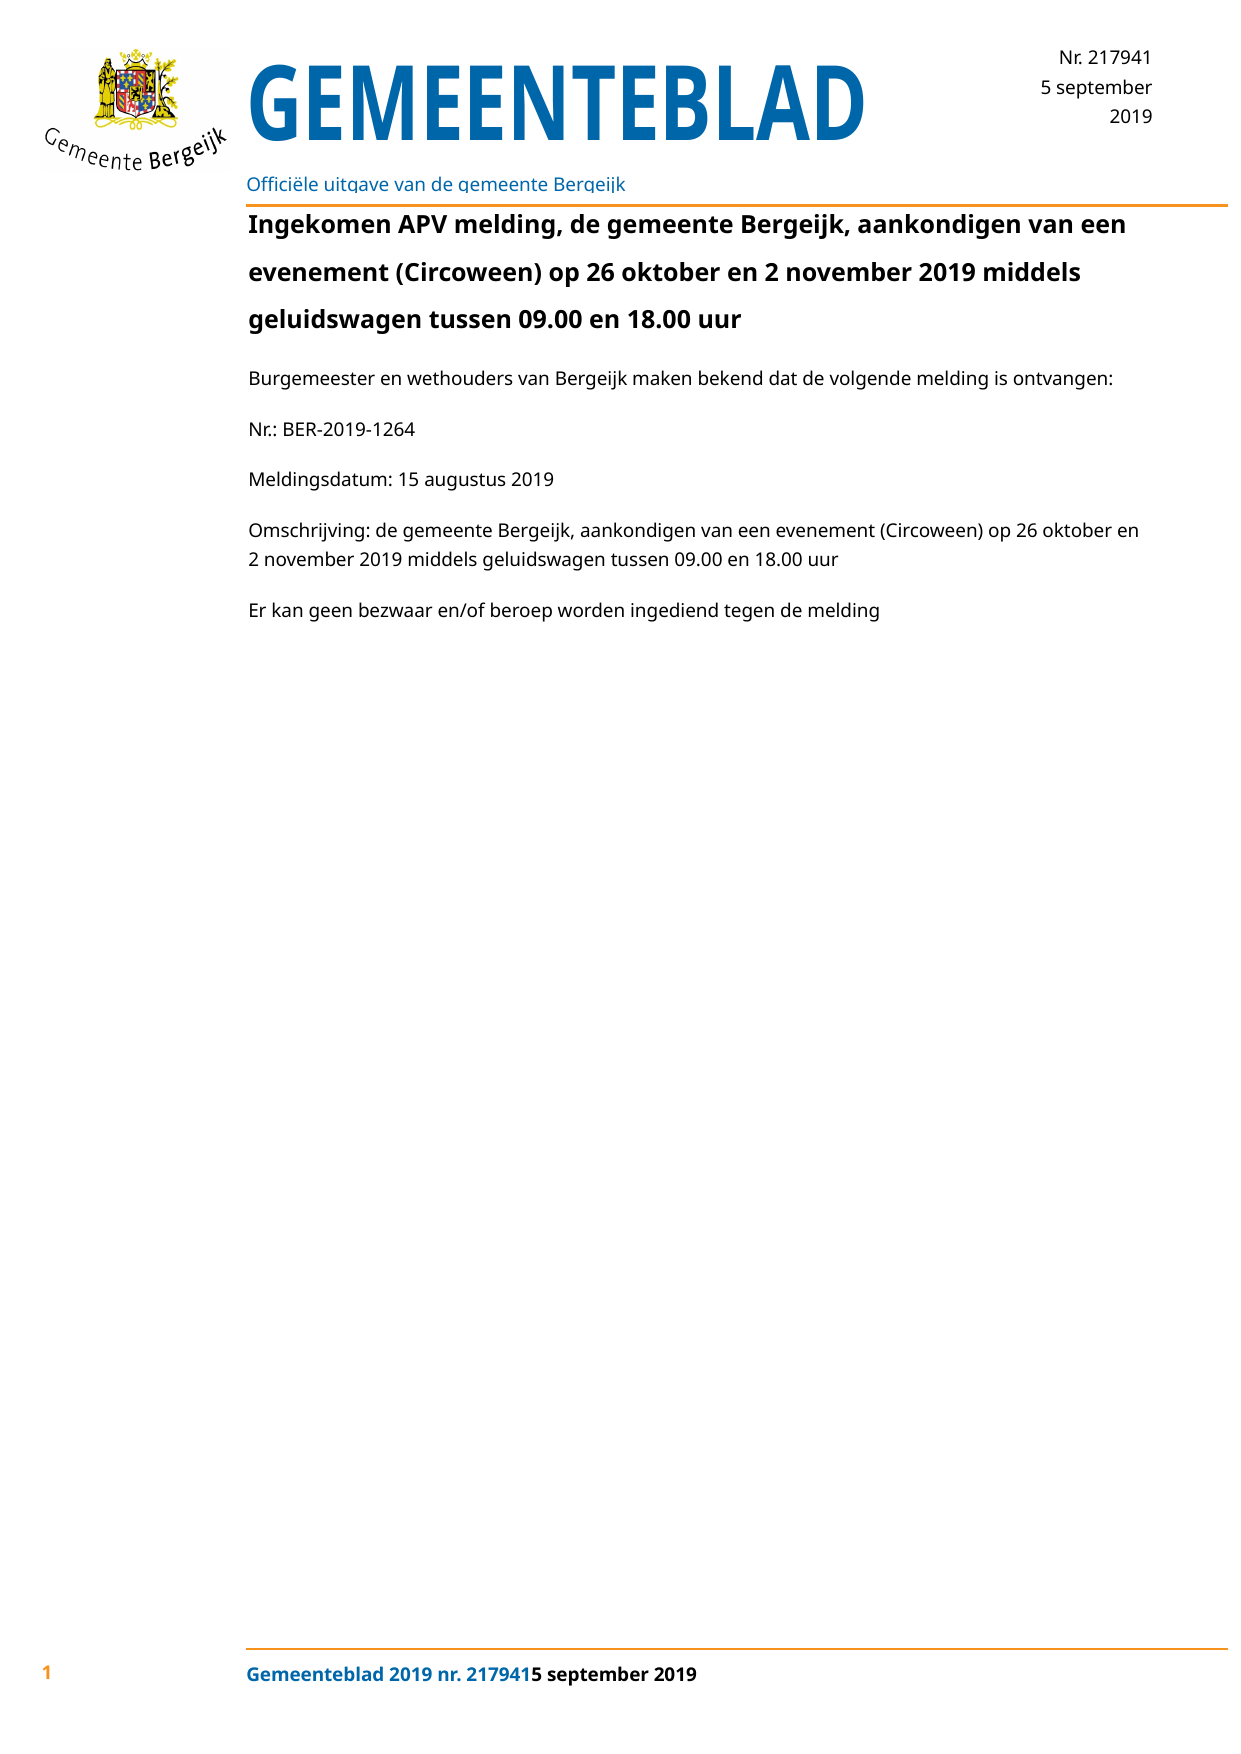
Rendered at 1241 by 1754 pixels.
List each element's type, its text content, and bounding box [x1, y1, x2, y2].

text Meldingsdatum: 15 augustus 2019 [248, 466, 1152, 492]
text Nr.: BER-2019-1264 [248, 416, 1152, 442]
text Ingekomen APV melding, de gemeente Bergeijk, aankondigen van een evenement (Circoween) op 26 oktober en 2 november 2019 middels geluidswagen tussen 09.00 en 18.00 uur [248, 207, 1152, 336]
text Burgemeester en wethouders van Bergeijk maken bekend dat de volgende melding is ontvangen: [248, 366, 1152, 391]
picture [41, 47, 231, 172]
text Er kan geen bezwaar en/of beroep worden ingediend tegen de melding [248, 597, 1152, 622]
text Omschrijving: de gemeente Bergeijk, aankondigen van een evenement (Circoween) op 26 oktober en 2 november 2019 middels geluidswagen tussen 09.00 en 18.00 uur [248, 517, 1152, 572]
